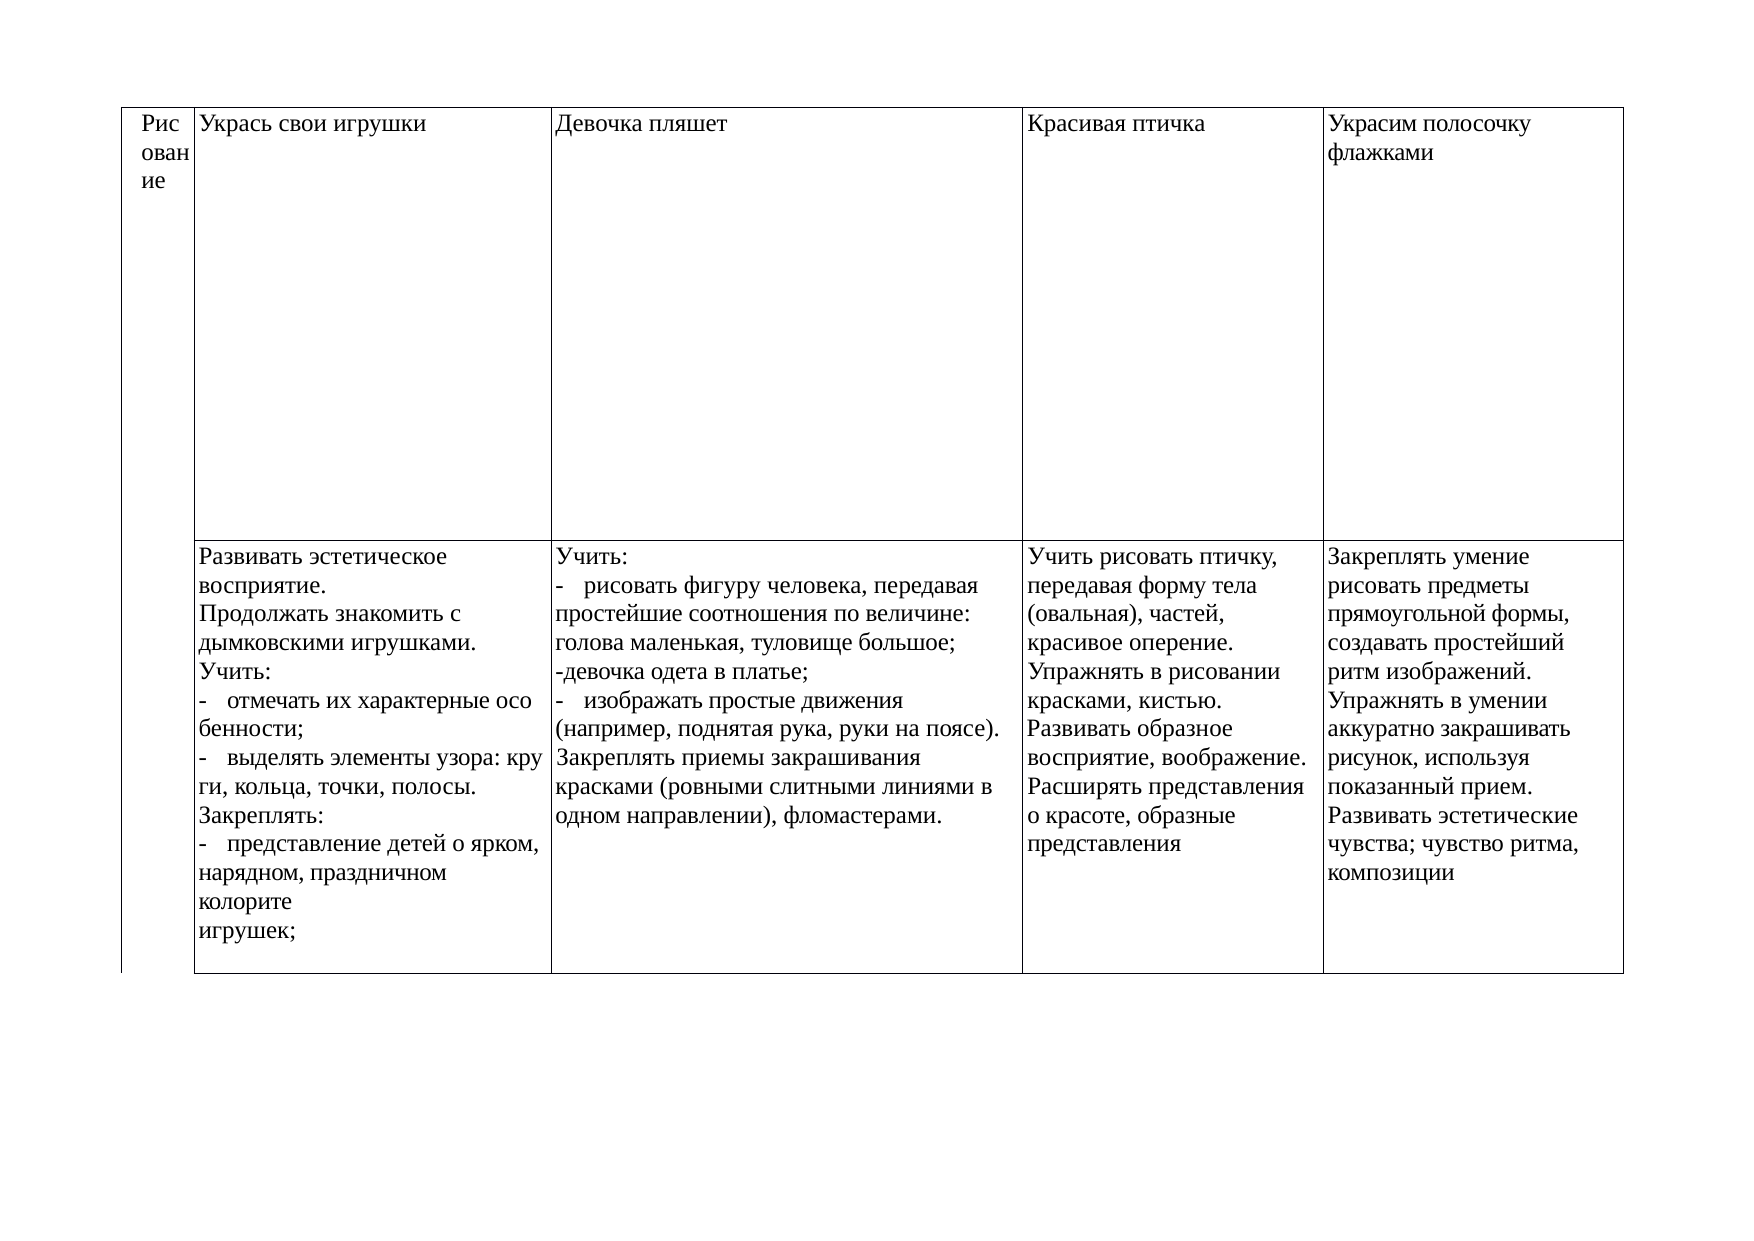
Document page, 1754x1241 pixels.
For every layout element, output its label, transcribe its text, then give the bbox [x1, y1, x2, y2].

table_cell Рисование [122, 108, 194, 973]
table_cell Красивая птичка [1023, 108, 1323, 540]
table_cell Укрась свои игрушки [195, 108, 551, 540]
table_cell Развивать эстетическое восприятие. Продолжать знакомить с дымковскими игрушками. Учить: - отмечать их характерные осо бенности; - выделять элементы узора: кру ги, кольца, точки, полосы. Закреплять: - представление детей о ярком, нарядном, праздничном колорите игрушек; [195, 541, 551, 973]
table_cell Девочка пляшет [552, 108, 1022, 540]
table_cell Украсим полосочку флажками [1324, 108, 1623, 540]
table_cell Учить рисовать птичку, передавая форму тела (овальная), частей, красивое оперение. Упражнять в рисовании красками, кистью. Развивать образное восприятие, воображение. Расширять представления о красоте, образные представления [1023, 541, 1323, 973]
table_cell Учить: - рисовать фигуру человека, передавая простейшие соотношения по величине: голова маленькая, туловище большое; -девочка одета в платье; - изображать простые движения (например, поднятая рука, руки на поясе). Закреплять приемы закрашивания красками (ровными слитными линиями в одном направлении), фломастерами. [552, 541, 1022, 973]
table_cell Закреплять умение рисовать предметы прямоугольной формы, создавать простейший ритм изображений. Упражнять в умении аккуратно закрашивать рисунок, используя показанный прием. Развивать эстетические чувства; чувство ритма, композиции [1324, 541, 1623, 973]
